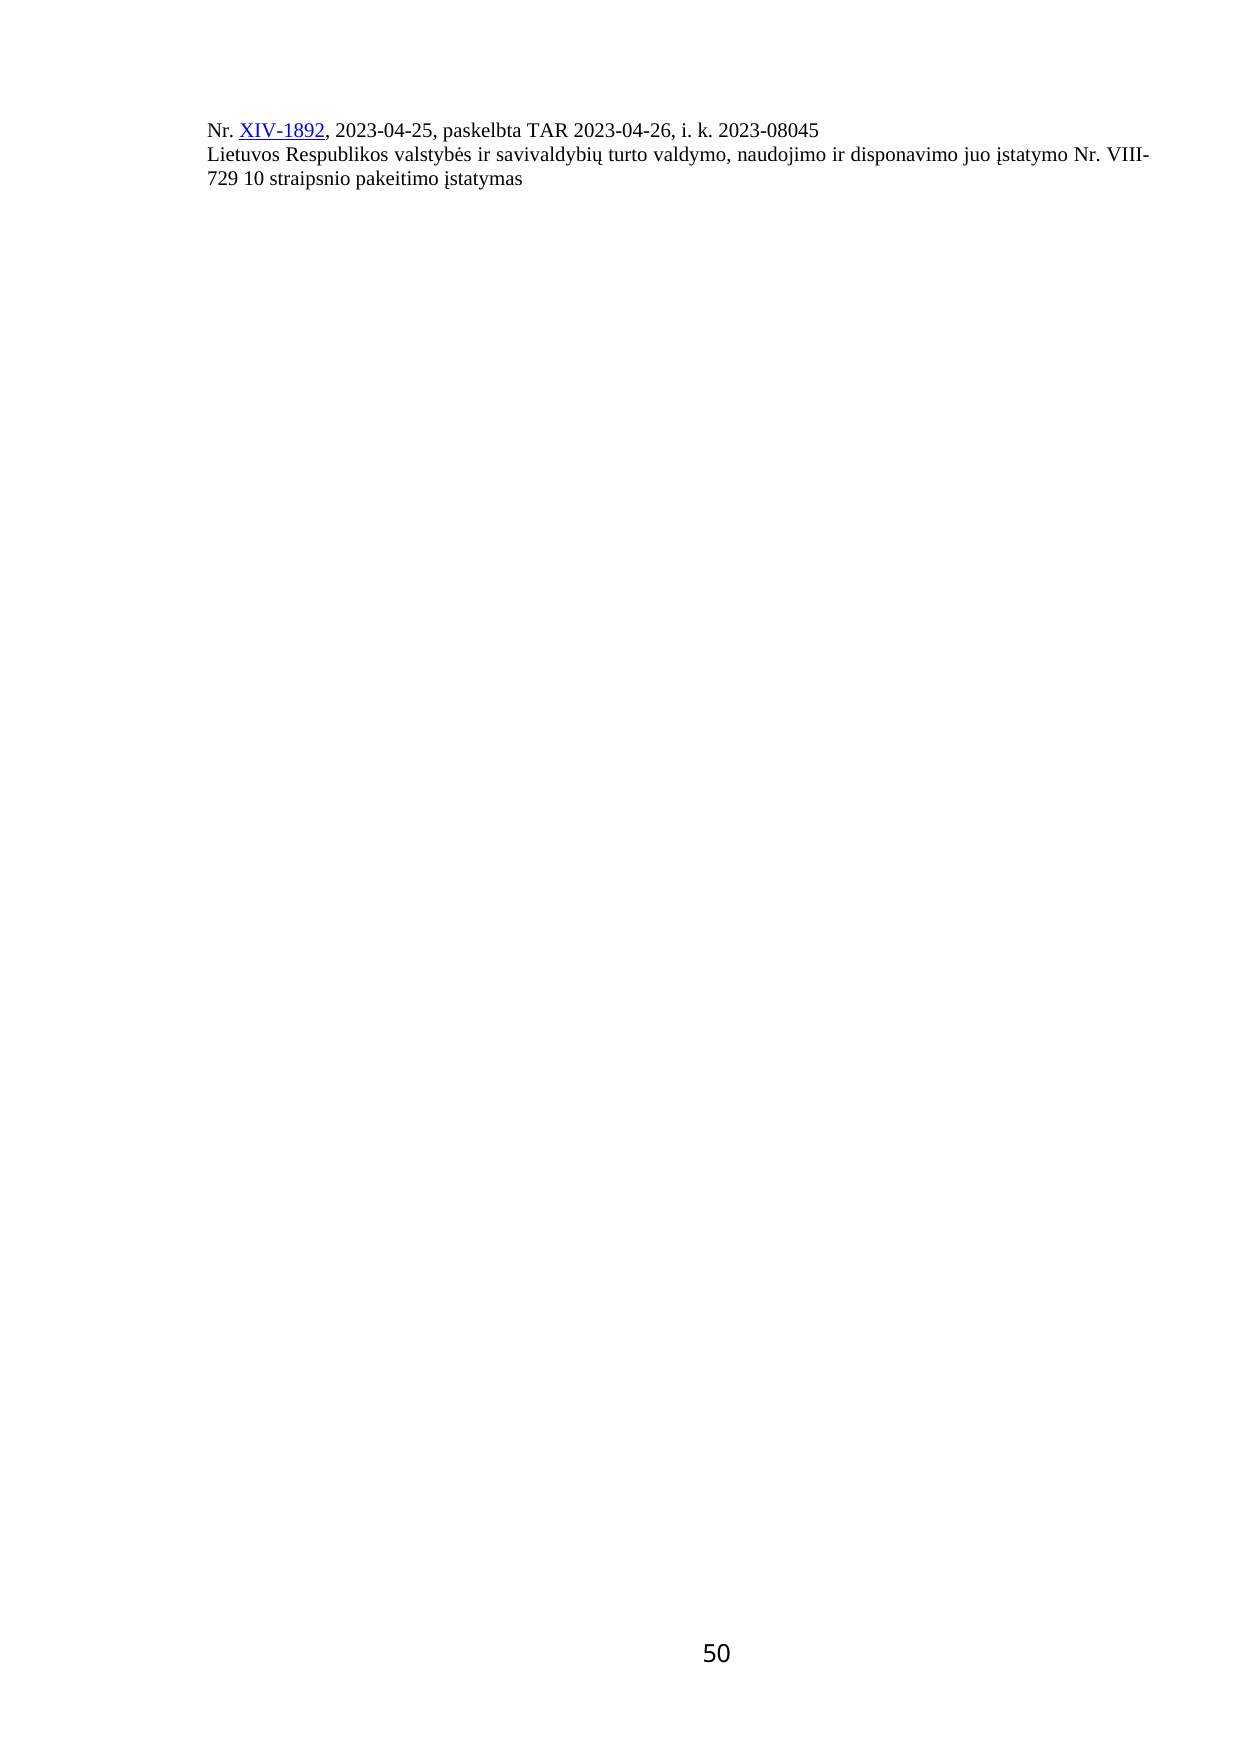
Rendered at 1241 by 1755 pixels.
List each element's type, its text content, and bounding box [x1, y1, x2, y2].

text Nr. XIV-1892, 2023-04-25, paskelbta TAR 2023-04-26, i. k. 2023-08045 [207, 118, 1152, 142]
text Lietuvos Respublikos valstybės ir savivaldybių turto valdymo, naudojimo ir disponavimo juo įstatymo Nr. VIII-729 10 straipsnio pakeitimo įstatymas [207, 142, 1152, 190]
